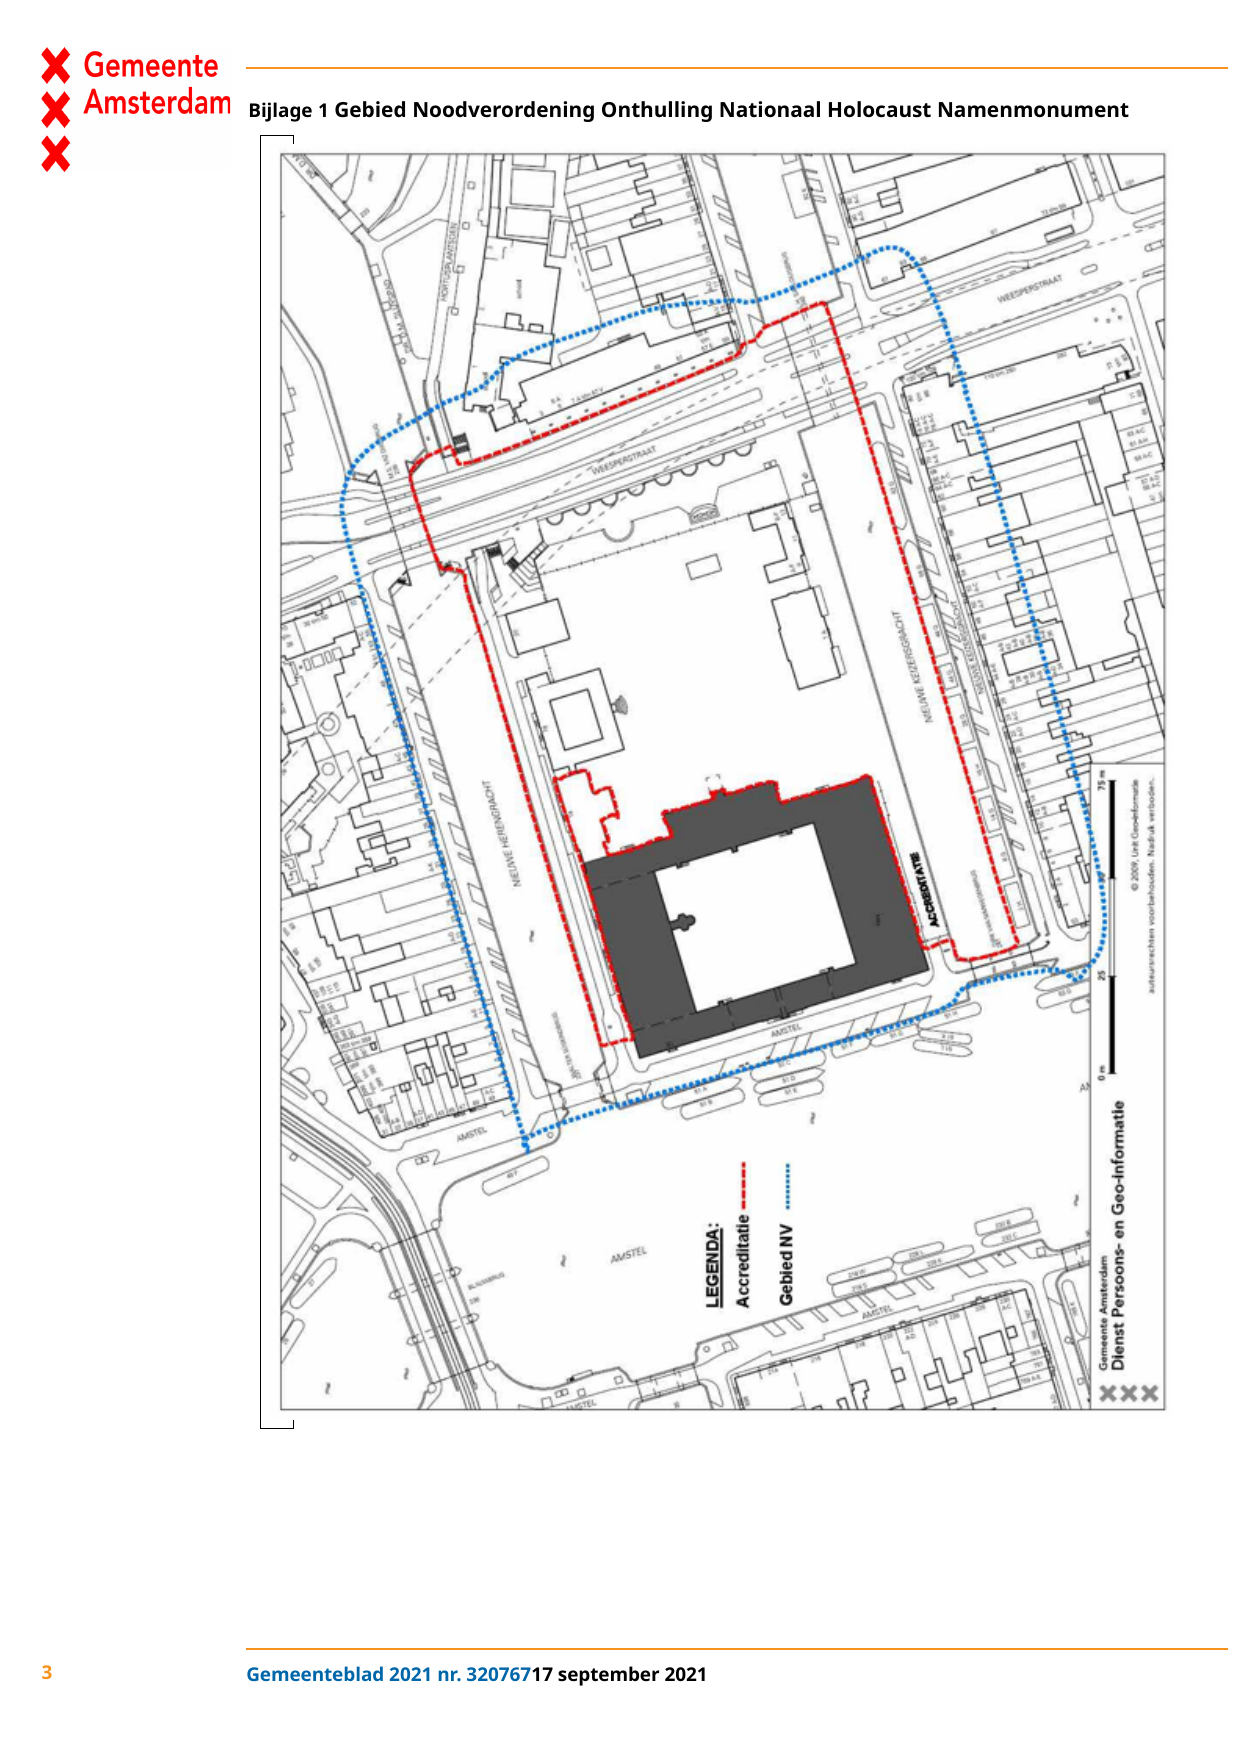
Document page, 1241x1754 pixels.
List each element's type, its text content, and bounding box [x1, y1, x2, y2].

picture [268, 144, 1173, 1420]
picture [41, 47, 231, 172]
text Bijlage 1 Gebied Noodverordening Onthulling Nationaal Holocaust Namenmonument [248, 95, 1152, 123]
